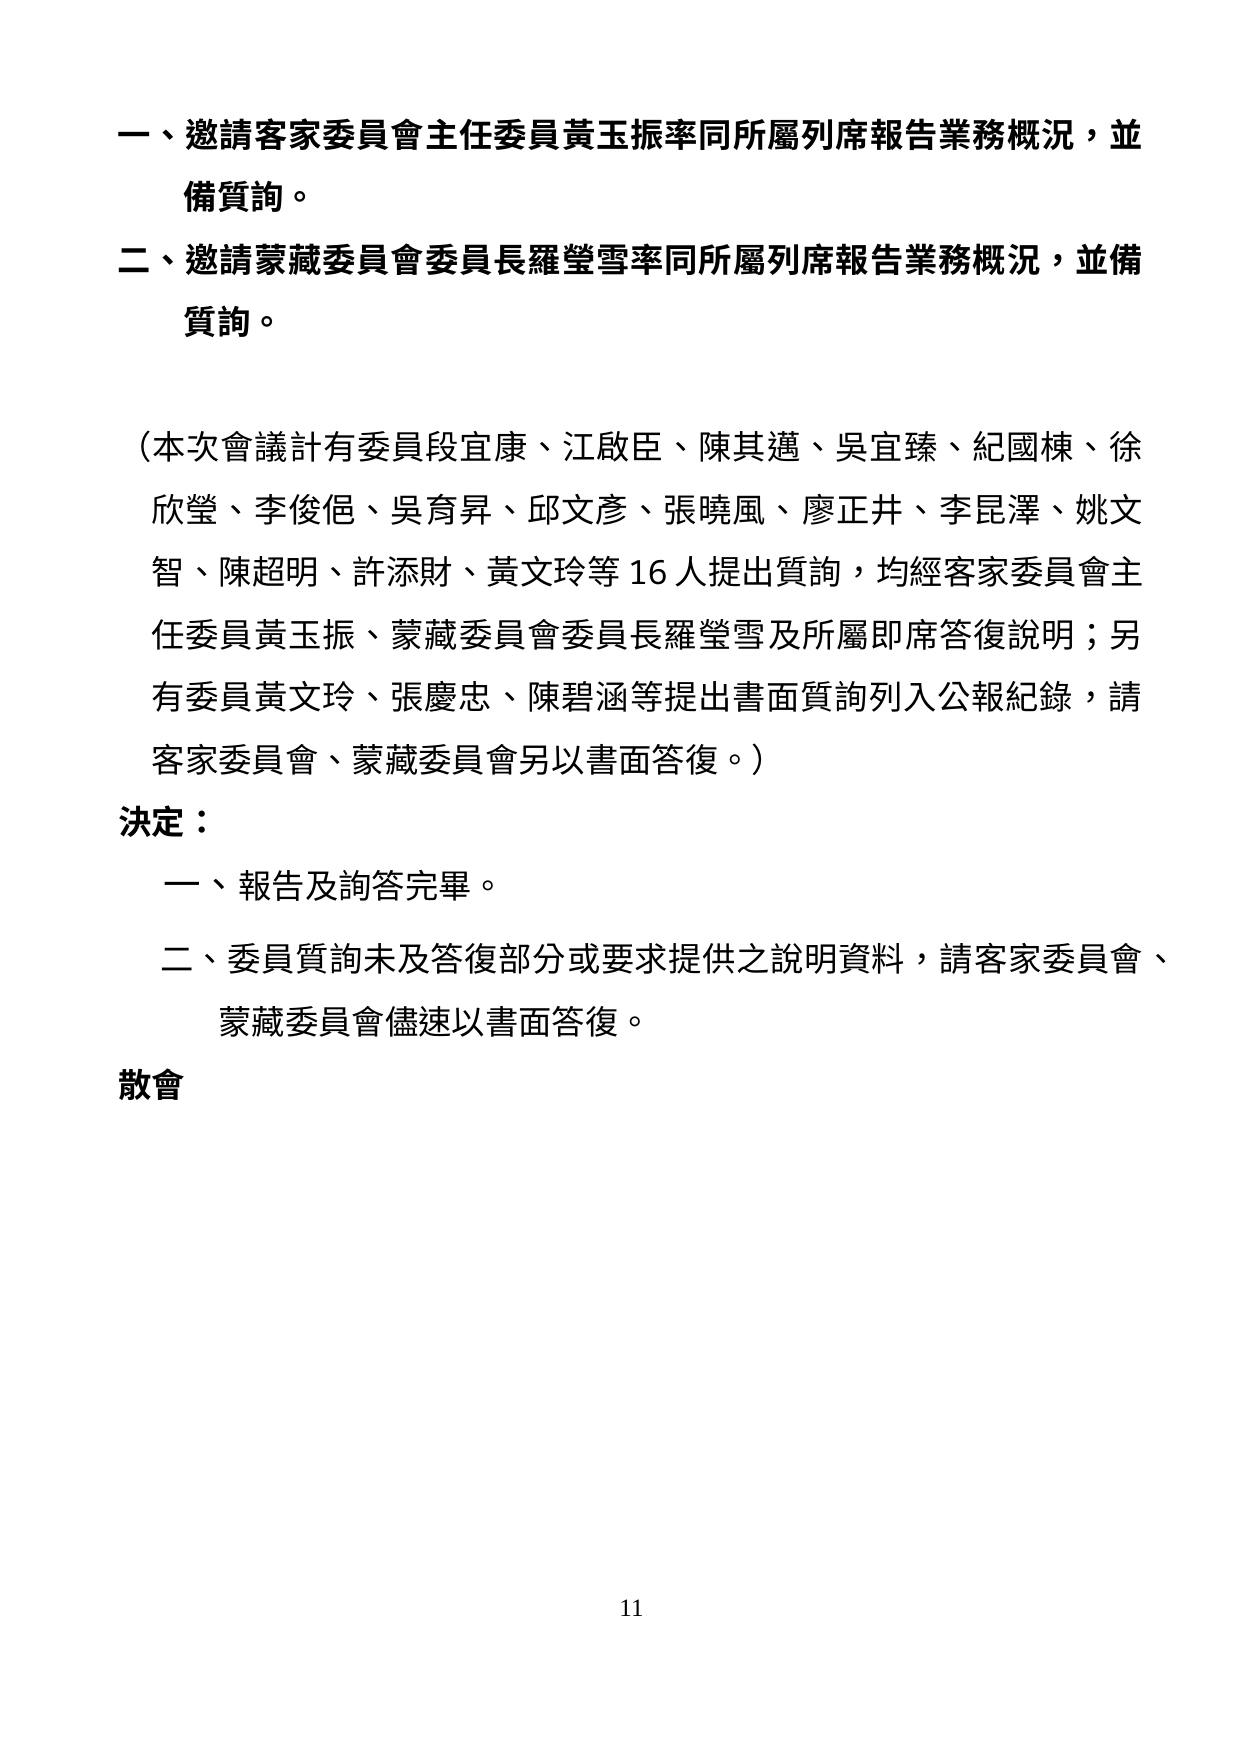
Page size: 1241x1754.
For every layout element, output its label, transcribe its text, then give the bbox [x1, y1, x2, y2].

text 散會 [118, 1041, 1144, 1103]
text 二、委員質詢未及答復部分或要求提供之說明資料，請客家委員會、蒙藏委員會儘速以書面答復。 [118, 916, 1144, 1041]
text 一、邀請客家委員會主任委員黃玉振率同所屬列席報告業務概況，並備質詢。 [117, 91, 1144, 216]
text 一、報告及詢答完畢。 [118, 841, 1144, 903]
text 二、邀請蒙藏委員會委員長羅瑩雪率同所屬列席報告業務概況，並備質詢。 [117, 216, 1144, 341]
text （本次會議計有委員段宜康、江啟臣、陳其邁、吳宜臻、紀國棟、徐欣瑩、李俊俋、吳育昇、邱文彥、張曉風、廖正井、李昆澤、姚文智、陳超明、許添財、黃文玲等16人提出質詢，均經客家委員會主任委員黃玉振、蒙藏委員會委員長羅瑩雪及所屬即席答復說明；另有委員黃文玲、張慶忠、陳碧涵等提出書面質詢列入公報紀錄，請客家委員會、蒙藏委員會另以書面答復。） [118, 403, 1144, 778]
text 決定： [118, 778, 1144, 841]
